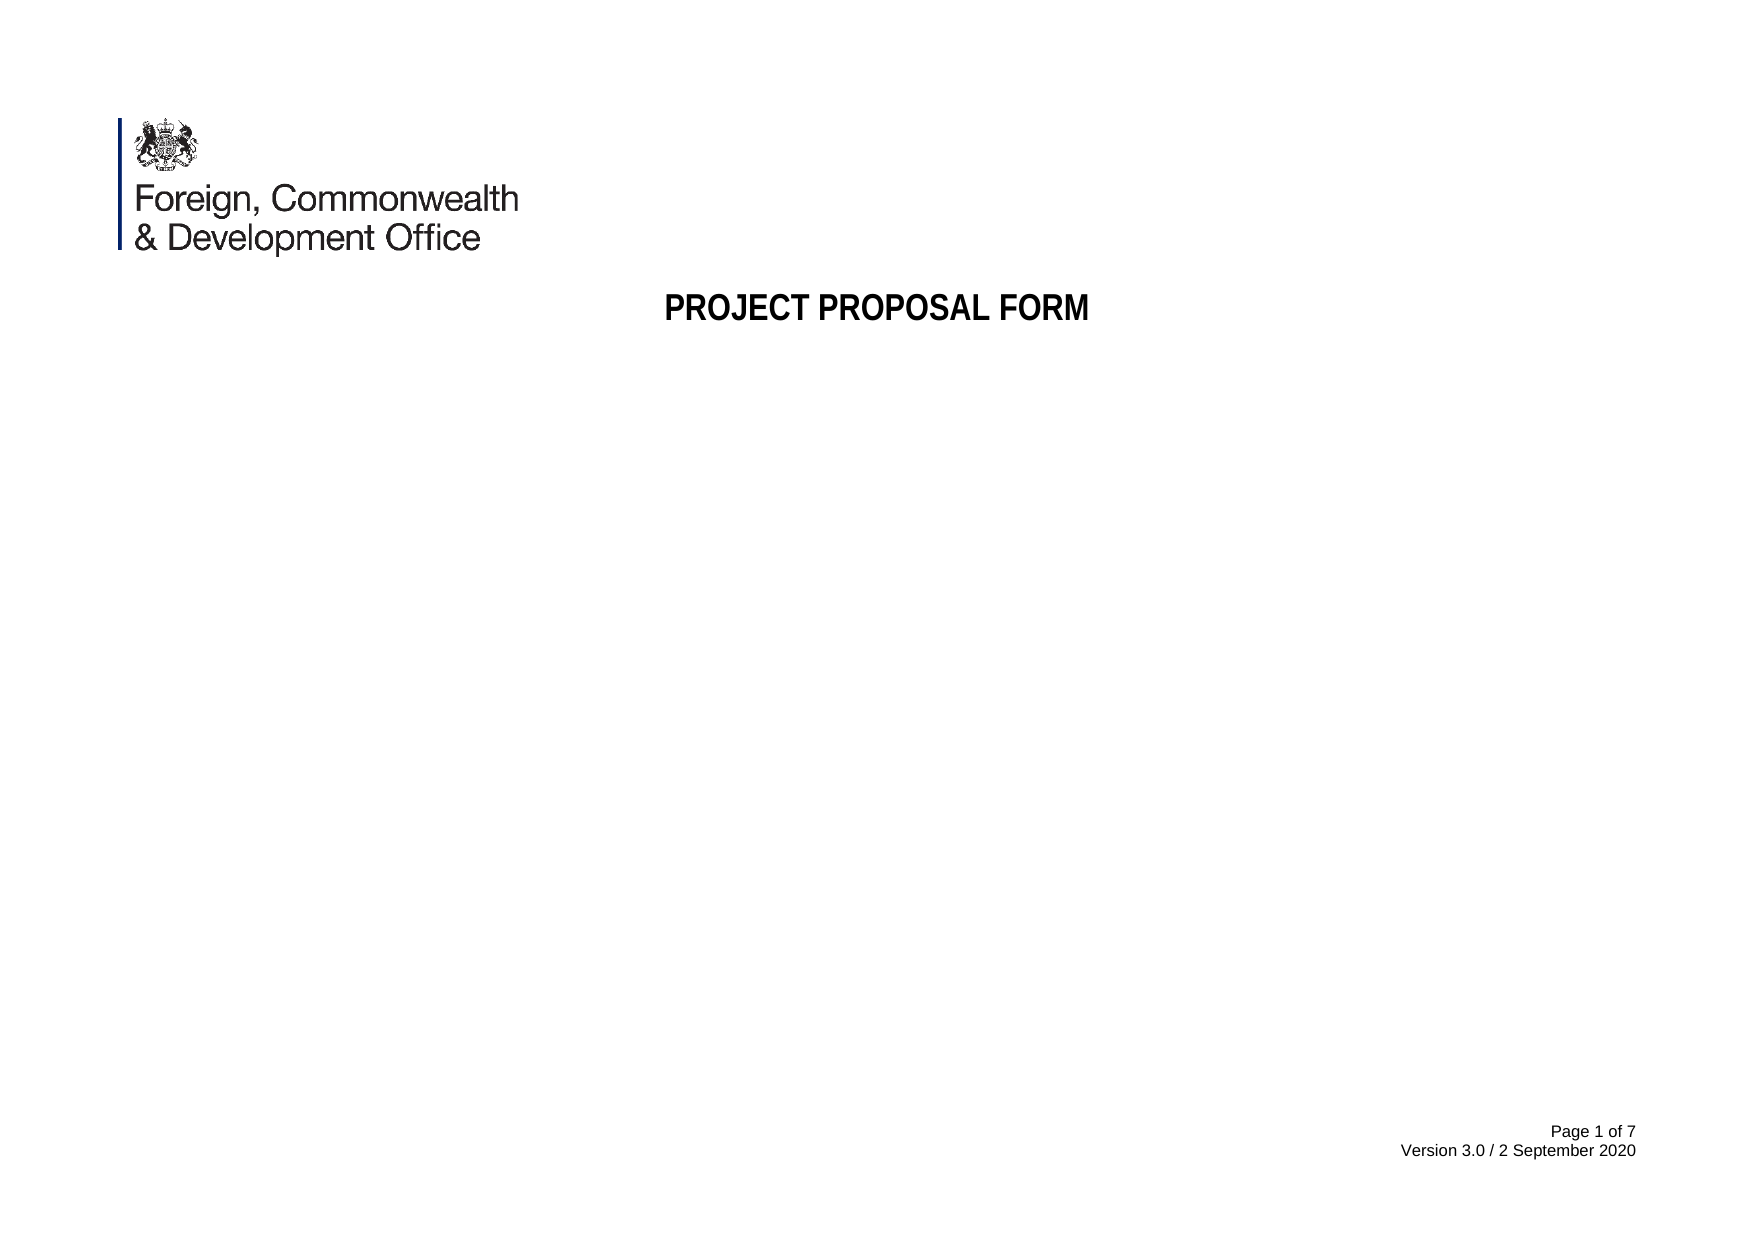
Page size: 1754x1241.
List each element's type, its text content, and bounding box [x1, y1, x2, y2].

text PROJECT PROPOSAL FORM [118, 285, 1636, 328]
